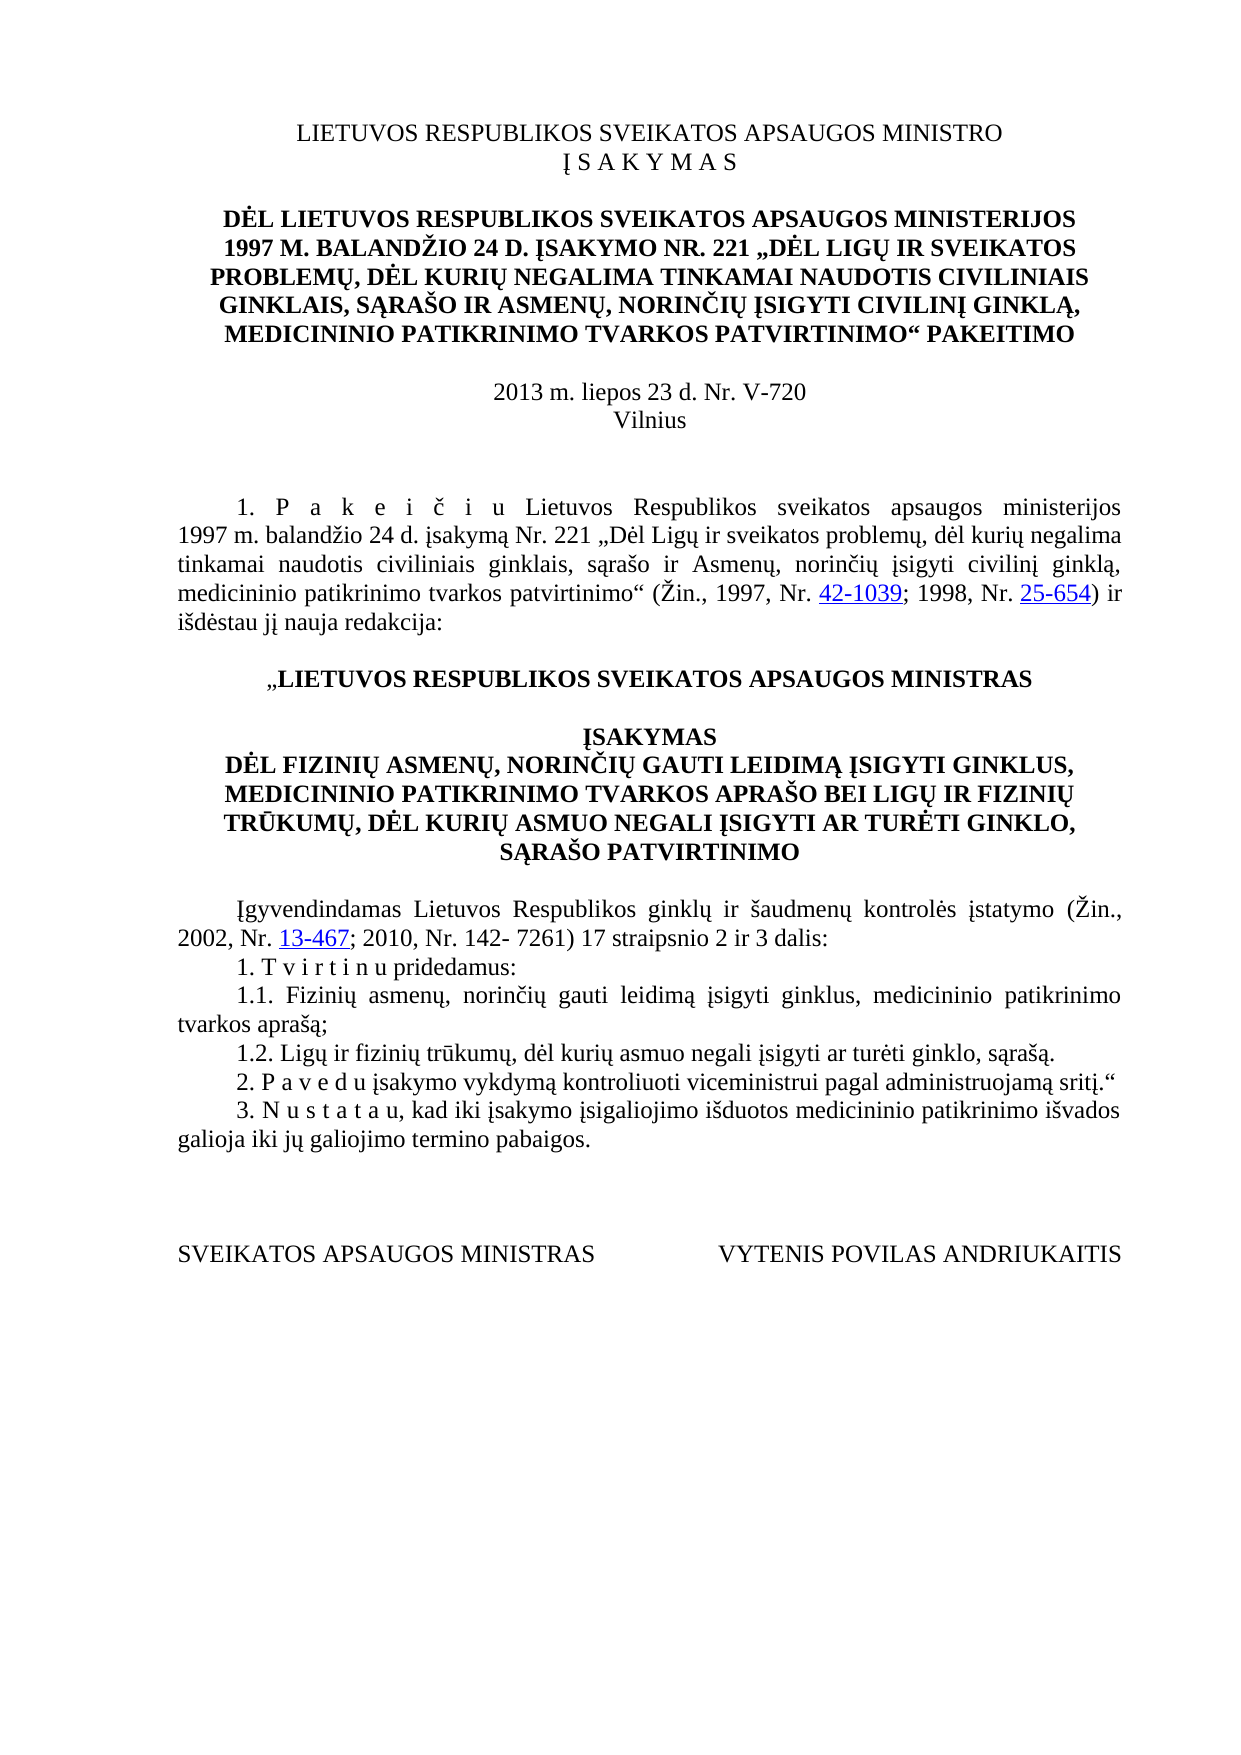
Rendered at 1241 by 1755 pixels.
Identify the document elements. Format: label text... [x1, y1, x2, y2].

text „LIETUVOS RESPUBLIKOS SVEIKATOS APSAUGOS MINISTRAS [177, 664, 1122, 693]
text DĖL FIZINIŲ ASMENŲ, NORINČIŲ GAUTI LEIDIMĄ ĮSIGYTI GINKLUS, MEDICININIO PATIKRINIMO TVARKOS APRAŠO BEI LIGŲ IR FIZINIŲ TRŪKUMŲ, DĖL KURIŲ ASMUO NEGALI ĮSIGYTI AR TURĖTI GINKLO, SĄRAŠO PATVIRTINIMO [177, 751, 1122, 866]
text DĖL LIETUVOS RESPUBLIKOS SVEIKATOS APSAUGOS MINISTERIJOS 1997 m. BALANDŽIO 24 d. ĮSAKYMO Nr. 221 „DĖL LIGŲ IR SVEIKATOS PROBLEMŲ, DĖL KURIŲ NEGALIMA TINKAMAI NAUDOTIS CIVILINIAIS GINKLAIS, SĄRAŠO IR ASMENŲ, NORINČIŲ ĮSIGYTI CIVILINĮ GINKLĄ, MEDICININIO PATIKRINIMO TVARKOS PATVIRTINIMO“ PAKEITIMO [177, 204, 1122, 348]
text 1.2. Ligų ir fizinių trūkumų, dėl kurių asmuo negali įsigyti ar turėti ginklo, sąrašą. [177, 1038, 1122, 1067]
text Į S A K Y M A S [177, 147, 1122, 176]
text Vilnius [177, 406, 1122, 434]
text Įgyvendindamas Lietuvos Respublikos ginklų ir šaudmenų kontrolės įstatymo (Žin., 2002, Nr. 13-467; 2010, Nr. 142- 7261) 17 straipsnio 2 ir 3 dalis: [177, 894, 1122, 952]
text 3. N u s t a t a u, kad iki įsakymo įsigaliojimo išduotos medicininio patikrinimo išvados galioja iki jų galiojimo termino pabaigos. [177, 1096, 1122, 1153]
text 1.1. Fizinių asmenų, norinčių gauti leidimą įsigyti ginklus, medicininio patikrinimo tvarkos aprašą; [177, 981, 1122, 1038]
text SVEIKATOS APSAUGOS MINISTRAS VYTENIS POVILAS ANDRIUKAITIS [177, 1239, 1122, 1268]
text 1. T v i r t i n u pridedamus: [177, 952, 1122, 981]
text LIETUVOS RESPUBLIKOS SVEIKATOS APSAUGOS MINISTRO [177, 118, 1122, 147]
text 2. P a v e d u įsakymo vykdymą kontroliuoti viceministrui pagal administruojamą sritį.“ [177, 1067, 1122, 1096]
text 2013 m. liepos 23 d. Nr. V-720 [177, 377, 1122, 406]
text 1. P a k e i č i u Lietuvos Respublikos sveikatos apsaugos ministerijos 1997 m. balandžio 24 d. įsakymą Nr. 221 „Dėl Ligų ir sveikatos problemų, dėl kurių negalima tinkamai naudotis civiliniais ginklais, sąrašo ir Asmenų, norinčių įsigyti civilinį ginklą, medicininio patikrinimo tvarkos patvirtinimo“ (Žin., 1997, Nr. 42-1039; 1998, Nr. 25-654) ir išdėstau jį nauja redakcija: [177, 492, 1122, 636]
text ĮSAKYMAS [177, 722, 1122, 751]
